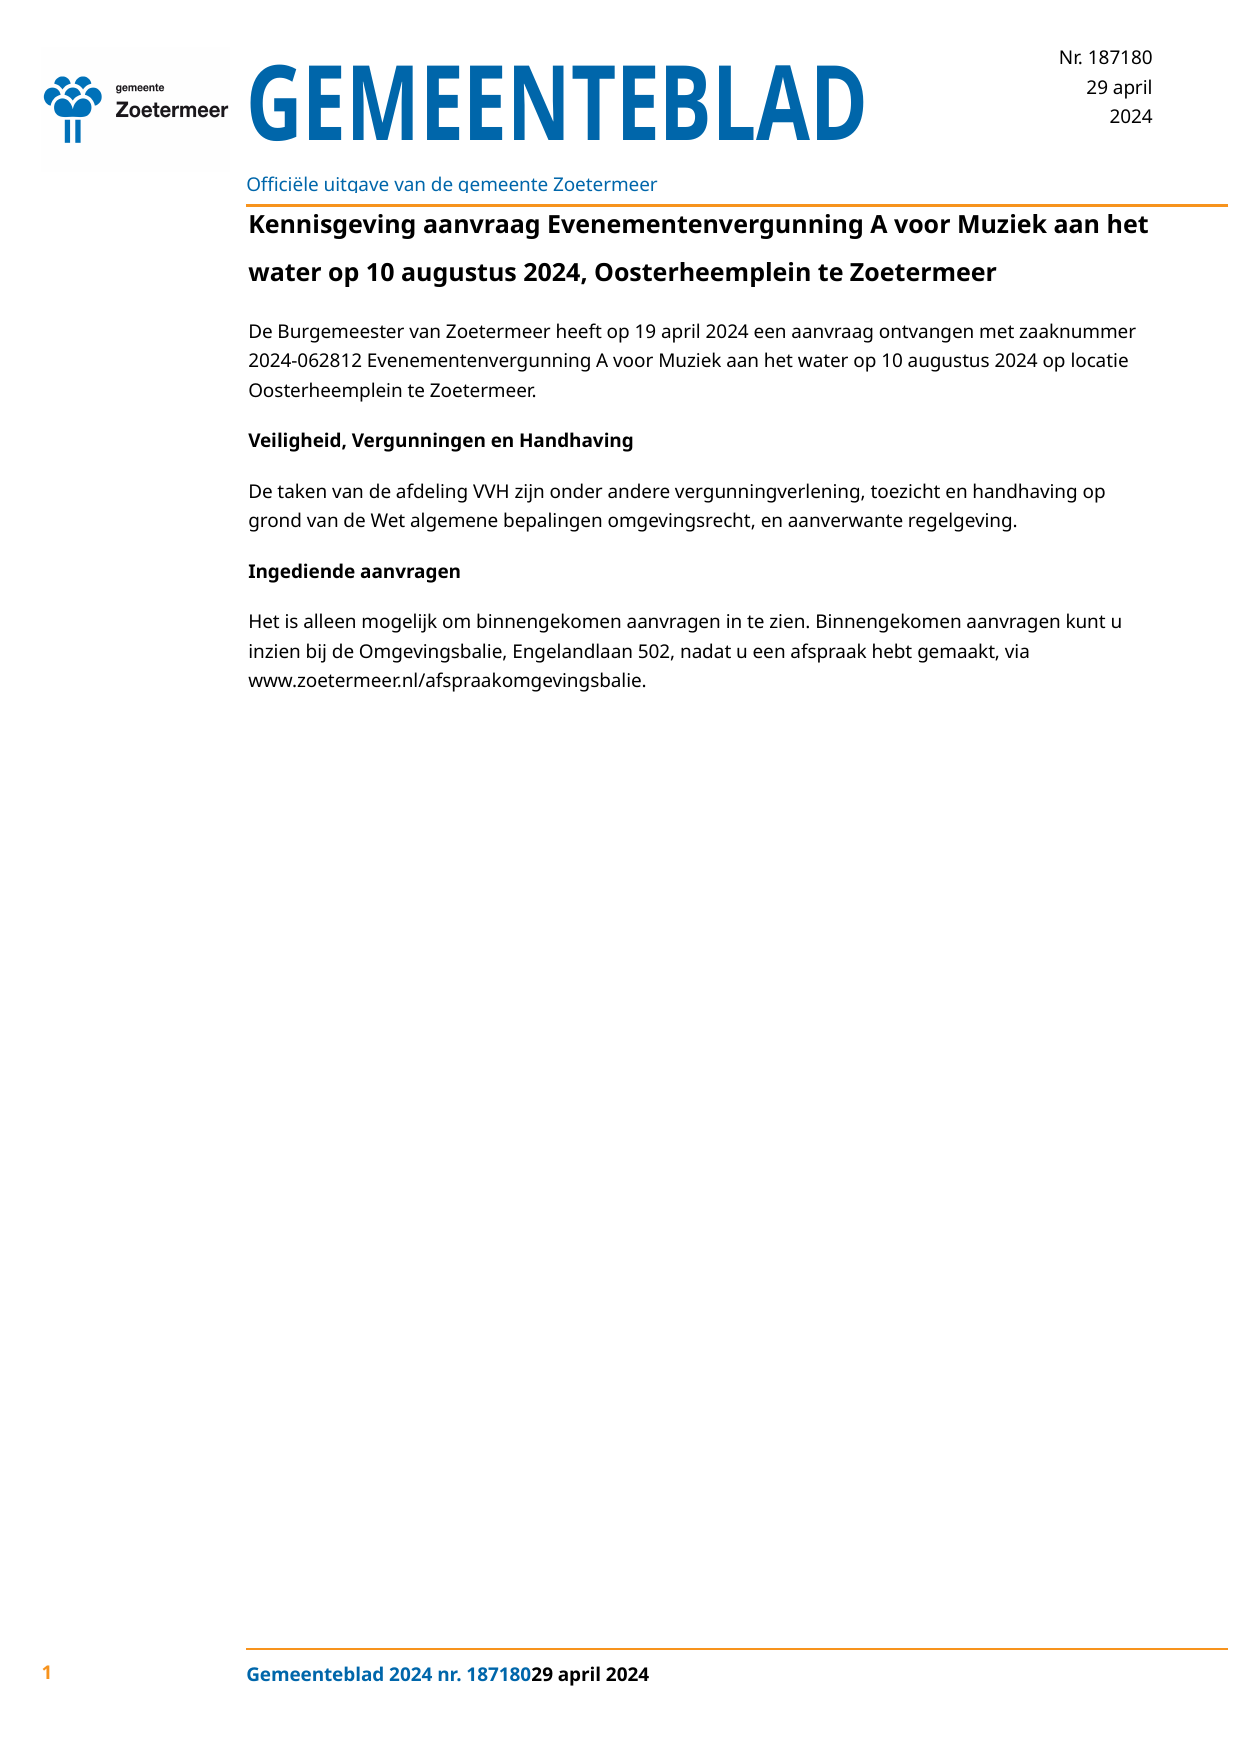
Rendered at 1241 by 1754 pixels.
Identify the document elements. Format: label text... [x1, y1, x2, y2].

text De taken van de afdeling VVH zijn onder andere vergunningverlening, toezicht en handhaving op grond van de Wet algemene bepalingen omgevingsrecht, en aanverwante regelgeving. [248, 478, 1152, 533]
text Het is alleen mogelijk om binnengekomen aanvragen in te zien. Binnengekomen aanvragen kunt u inzien bij de Omgevingsbalie, Engelandlaan 502, nadat u een afspraak hebt gemaakt, via www.zoetermeer.nl/afspraakomgevingsbalie. [248, 608, 1152, 693]
text De Burgemeester van Zoetermeer heeft op 19 april 2024 een aanvraag ontvangen met zaaknummer 2024-062812 Evenementenvergunning A voor Muziek aan het water op 10 augustus 2024 op locatie Oosterheemplein te Zoetermeer. [248, 318, 1152, 403]
text Kennisgeving aanvraag Evenementenvergunning A voor Muziek aan het water op 10 augustus 2024, Oosterheemplein te Zoetermeer [248, 207, 1152, 288]
picture [41, 47, 231, 172]
text Veiligheid, Vergunningen en Handhaving [248, 427, 1152, 453]
text Ingediende aanvragen [248, 558, 1152, 584]
